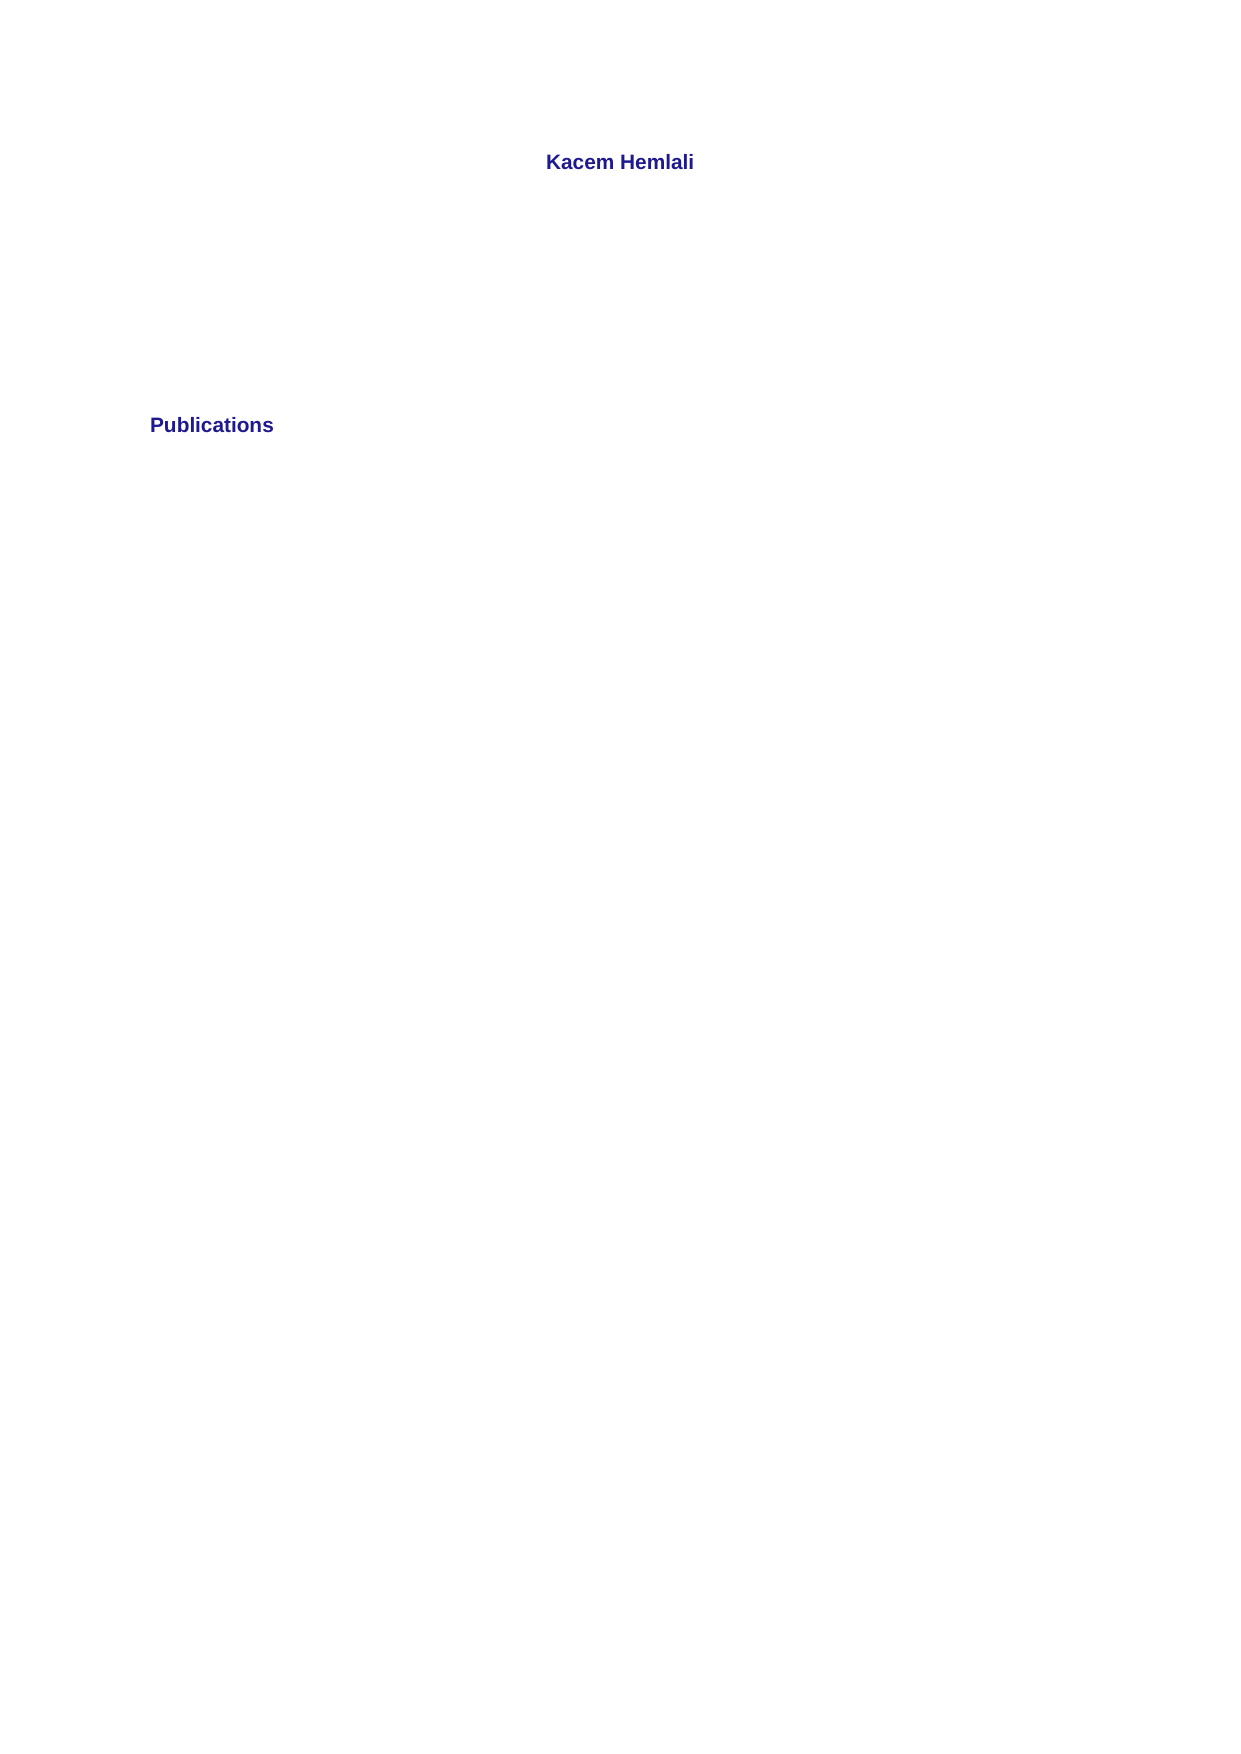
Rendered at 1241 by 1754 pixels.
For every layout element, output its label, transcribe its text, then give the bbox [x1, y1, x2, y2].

subtitle Publications [150, 412, 1090, 436]
subtitle Kacem Hemlali [150, 150, 1090, 174]
